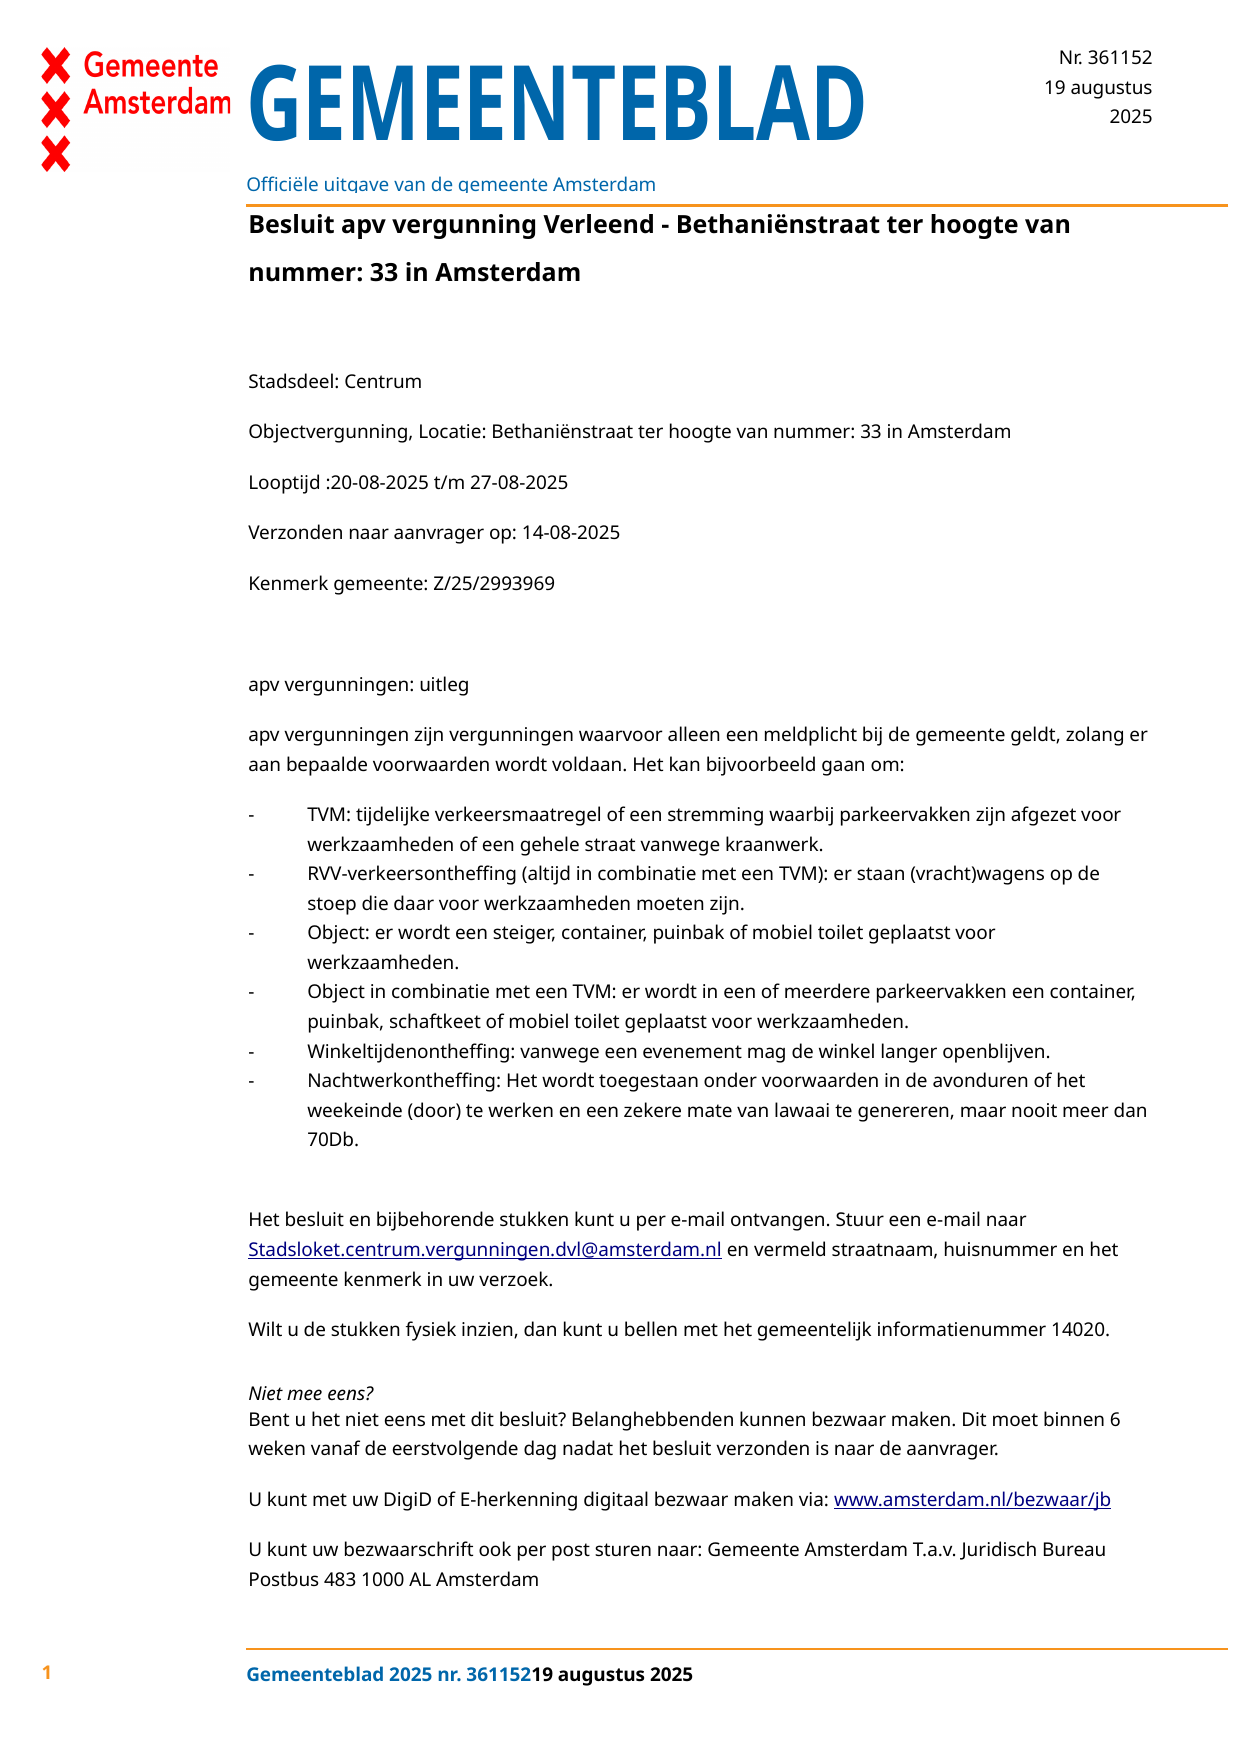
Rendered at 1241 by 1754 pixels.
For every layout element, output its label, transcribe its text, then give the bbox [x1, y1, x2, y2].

text Stadsdeel: Centrum [248, 368, 1152, 394]
text Verzonden naar aanvrager op: 14-08-2025 [248, 519, 1152, 545]
list Winkeltijdenontheffing: vanwege een evenement mag de winkel langer openblijven. [248, 1038, 1152, 1064]
picture [41, 47, 231, 172]
list TVM: tijdelijke verkeersmaatregel of een stremming waarbij parkeervakken zijn afgezet voor werkzaamheden of een gehele straat vanwege kraanwerk. [248, 801, 1152, 857]
text Objectvergunning, Locatie: Bethaniënstraat ter hoogte van nummer: 33 in Amsterdam [248, 419, 1152, 444]
list Nachtwerkontheffing: Het wordt toegestaan onder voorwaarden in de avonduren of het weekeinde (door) te werken en een zekere mate van lawaai te genereren, maar nooit meer dan 70Db. [248, 1067, 1152, 1152]
text U kunt uw bezwaarschrift ook per post sturen naar: Gemeente Amsterdam T.a.v. Juridisch Bureau Postbus 483 1000 AL Amsterdam [248, 1536, 1152, 1592]
text Looptijd :20-08-2025 t/m 27-08-2025 [248, 469, 1152, 495]
text Bent u het niet eens met dit besluit? Belanghebbenden kunnen bezwaar maken. Dit moet binnen 6 weken vanaf de eerstvolgende dag nadat het besluit verzonden is naar de aanvrager. [248, 1406, 1152, 1461]
text apv vergunningen: uitleg [248, 671, 1152, 697]
text Besluit apv vergunning Verleend - Bethaniënstraat ter hoogte van nummer: 33 in Amsterdam [248, 207, 1152, 288]
list RVV-verkeersontheffing (altijd in combinatie met een TVM): er staan (vracht)wagens op de stoep die daar voor werkzaamheden moeten zijn. [248, 860, 1152, 916]
text Het besluit en bijbehorende stukken kunt u per e-mail ontvangen. Stuur een e-mail naar Stadsloket.centrum.vergunningen.dvl@amsterdam.nl en vermeld straatnaam, huisnummer en het gemeente kenmerk in uw verzoek. [248, 1207, 1152, 1292]
text Wilt u de stukken fysiek inzien, dan kunt u bellen met het gemeentelijk informatienummer 14020. [248, 1316, 1152, 1342]
text Niet mee eens? [248, 1380, 1152, 1406]
list Object in combinatie met een TVM: er wordt in een of meerdere parkeervakken een container, puinbak, schaftkeet of mobiel toilet geplaatst voor werkzaamheden. [248, 979, 1152, 1034]
text apv vergunningen zijn vergunningen waarvoor alleen een meldplicht bij de gemeente geldt, zolang er aan bepaalde voorwaarden wordt voldaan. Het kan bijvoorbeeld gaan om: [248, 721, 1152, 777]
list Object: er wordt een steiger, container, puinbak of mobiel toilet geplaatst voor werkzaamheden. [248, 919, 1152, 975]
text U kunt met uw DigiD of E-herkenning digitaal bezwaar maken via: www.amsterdam.nl/bezwaar/jb [248, 1486, 1152, 1512]
text Kenmerk gemeente: Z/25/2993969 [248, 570, 1152, 596]
